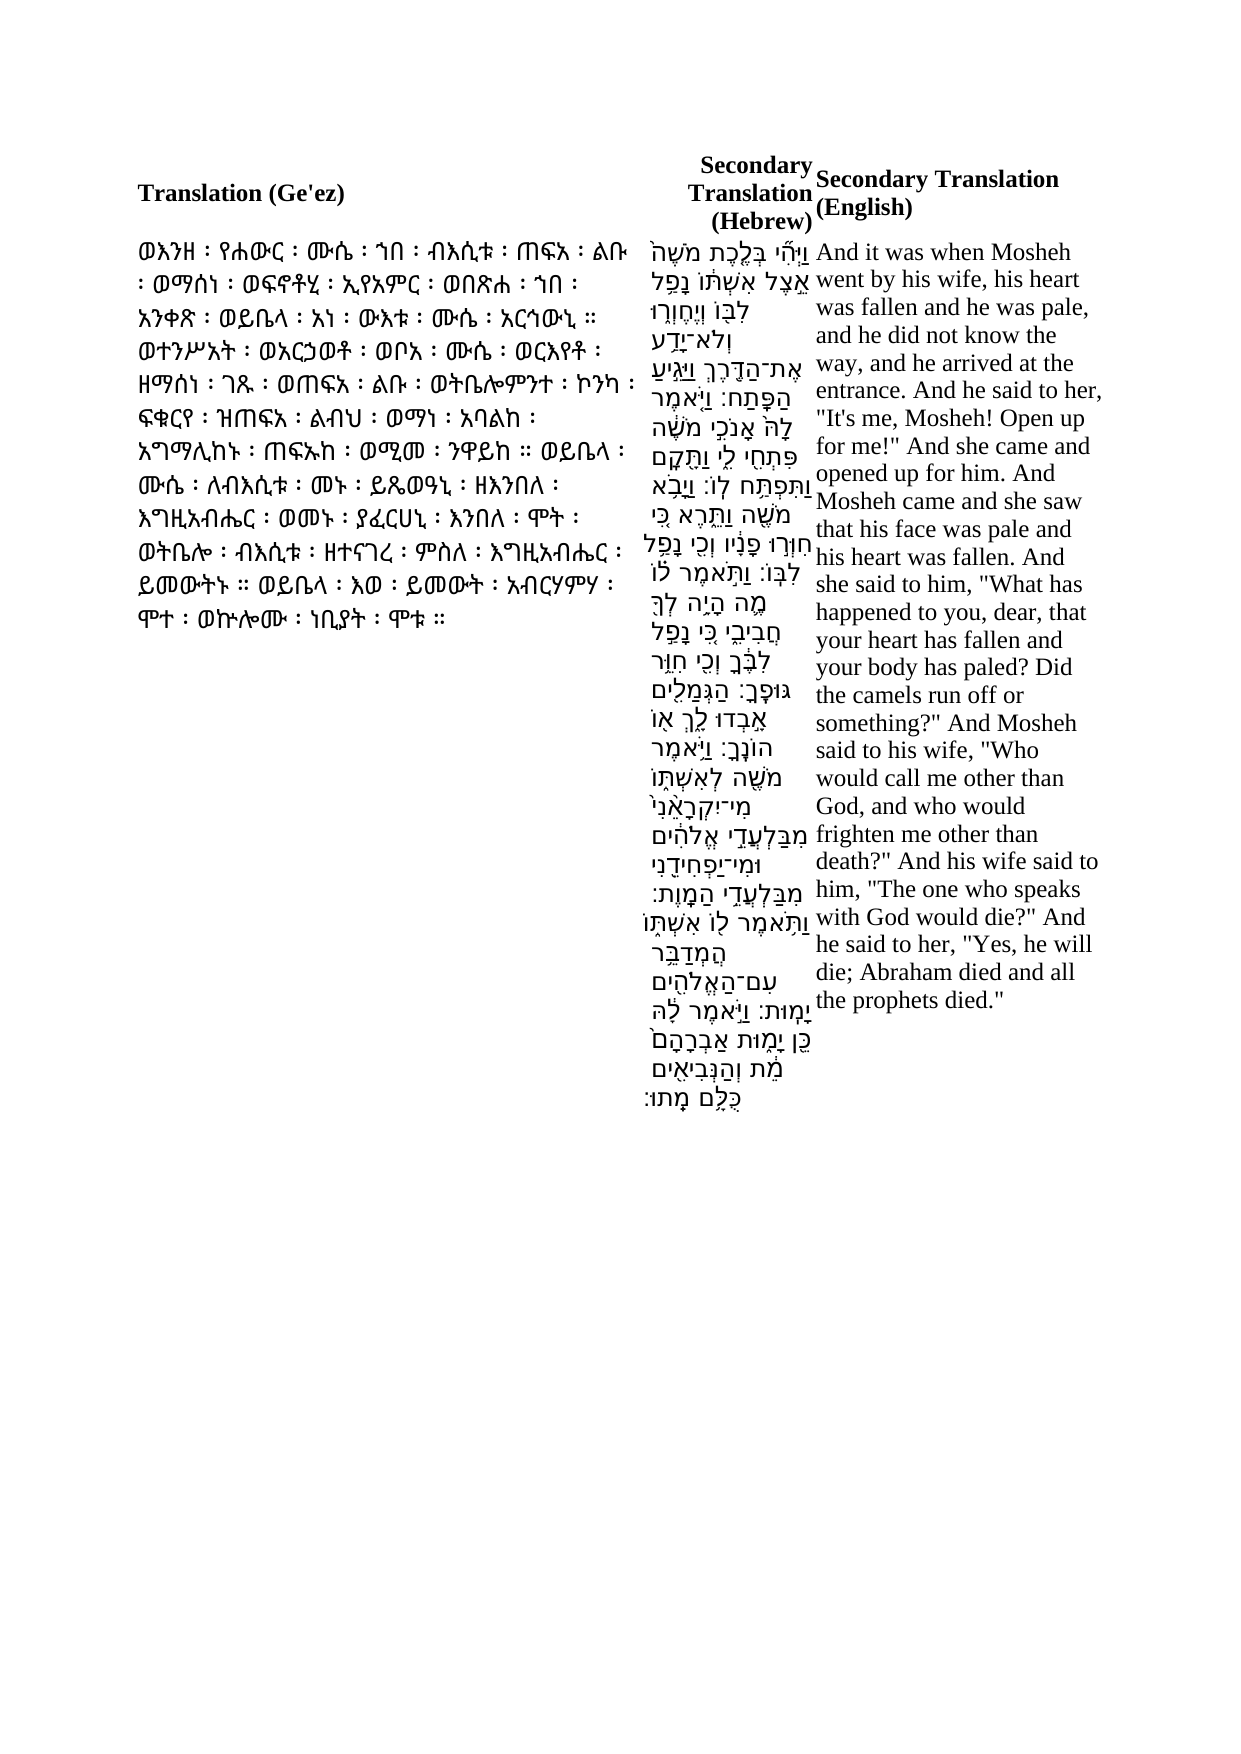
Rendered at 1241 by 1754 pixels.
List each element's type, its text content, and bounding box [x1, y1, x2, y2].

table_header Secondary Translation (English) [814, 150, 1104, 236]
table_header Translation (Ge'ez) [136, 150, 641, 236]
table_cell ወእንዘ ፡ የሐውር ፡ ሙሴ ፡ ኀበ ፡ ብእሲቱ ፡ ጠፍአ ፡ ልቡ ፡ ወማሰነ ፡ ወፍኖቶሂ ፡ ኢየአምር ፡ ወበጽሐ ፡ ኀበ ፡ አንቀጽ ፡ ወይቤላ ፡ አነ ፡ ውእቱ ፡ ሙሴ ፡ አርኅውኒ ። ወተንሥአት ፡ ወአርኃወቶ ፡ ወቦአ ፡ ሙሴ ፡ ወርእየቶ ፡ ዘማሰነ ፡ ገጹ ፡ ወጠፍአ ፡ ልቡ ፡ ወትቤሎምንተ ፡ ኮንካ ፡ ፍቁርየ ፡ ዝጠፍአ ፡ ልብህ ፡ ወማነ ፡ አባልከ ፡ አግማሊከኑ ፡ ጠፍኡከ ፡ ወሚመ ፡ ንዋይከ ። ወይቤላ ፡ ሙሴ ፡ ለብእሲቱ ፡ መኑ ፡ ይጼወዓኒ ፡ ዘእንበለ ፡ እግዚአብሔር ፡ ወመኑ ፡ ያፈርሀኒ ፡ እንበለ ፡ ሞት ፡ ወትቤሎ ፡ ብእሲቱ ፡ ዘተናገረ ፡ ምስለ ፡ እግዚአብሔር ፡ ይመውትኑ ። ወይቤላ ፡ እወ ፡ ይመውት ፡ አብርሃምሃ ፡ ሞተ ፡ ወኵሎሙ ፡ ነቢያት ፡ ሞቱ ። [136, 236, 641, 1114]
table_cell וַיְּהִ֞י בְּלֶ֤כֶת מֹשֶׁה֙ אֵ֣צֶל אִשְׁתּ֔וֹ נָפַ֥ל לִבּ֖וֹ וְיֶחֶוְר֑וּ וְלֹא־יָדַ֥ע אֶת־הַדֶּ֖רֶךְ וַיַּגִ֣יעַ הַפָּֽתַח׃ וַיֹּ֤אמֶר לָהּ֙ אָנֹכִ֣י מֹשֶׁ֔ה פִּתְחִ֖י לִ֑י וַתָּ֖קׇם וַתִּפְתַּ֥ח לֽוֹ׃ וַיָבֹ֥א מֹשֶׁ֖ה וַתֵּ֑רֶא כִּ֚י חִוְּר֣וּ פָנָ֔יו וְכִ֖י נָפַ֥ל לִבּֽוֹ׃ וַתֹּ֣אמֶר ל֗וֹ מֶ֛ה הָיָ֥ה לְךָ֖ חֲבִיבִ֑י כִּ֚י נָפַ֣ל לִבֶּ֔ךָ וְכִ֖י חִוֵּ֥ר גּוּפֶֽךָ׃ הַגְּמַלִ֖ים אָ֣בְדוּ לָ֑ךְ א֖וֹ הוֹנֶֽךָ׃ וַיֹּ֥אמֶר מֹשֶׁ֖ה לְאִשְׁתּ֑וֹ מִי־יִקְרָאֵ֨נִי֙ מִבַּלְעֲדֵ֣י אֱלֹהִ֔ים וּמִי־יַפְחִידֵ֖נִי מִבַּלְעֲדֵ֥י הַמָֽוֶת׃ וַתֹּ֥אמֶר ל֖וֹ אִשְׁתּ֑וֹ הֲמְדַבֵּ֥ר עִם־הַאֱלֹהִ֖ים יָמֽוּת׃ וַיֹּ֣אמֶר לָ֔הּ כֵּ֖ן יָמ֑וּת אַבְרָהָם֙ מֵ֔ת וְהַנְּבִיאִ֖ים כֻּלָּ֥ם מֵֽתוּ׃ [641, 236, 814, 1114]
table_cell And it was when Mosheh went by his wife, his heart was fallen and he was pale, and he did not know the way, and he arrived at the entrance. And he said to her, "It's me, Mosheh! Open up for me!" And she came and opened up for him. And Mosheh came and she saw that his face was pale and his heart was fallen. And she said to him, "What has happened to you, dear, that your heart has fallen and your body has paled? Did the camels run off or something?" And Mosheh said to his wife, "Who would call me other than God, and who would frighten me other than death?" And his wife said to him, "The one who speaks with God would die?" And he said to her, "Yes, he will die; Abraham died and all the prophets died." [814, 236, 1104, 1114]
table_header Secondary Translation (Hebrew) [641, 150, 814, 236]
